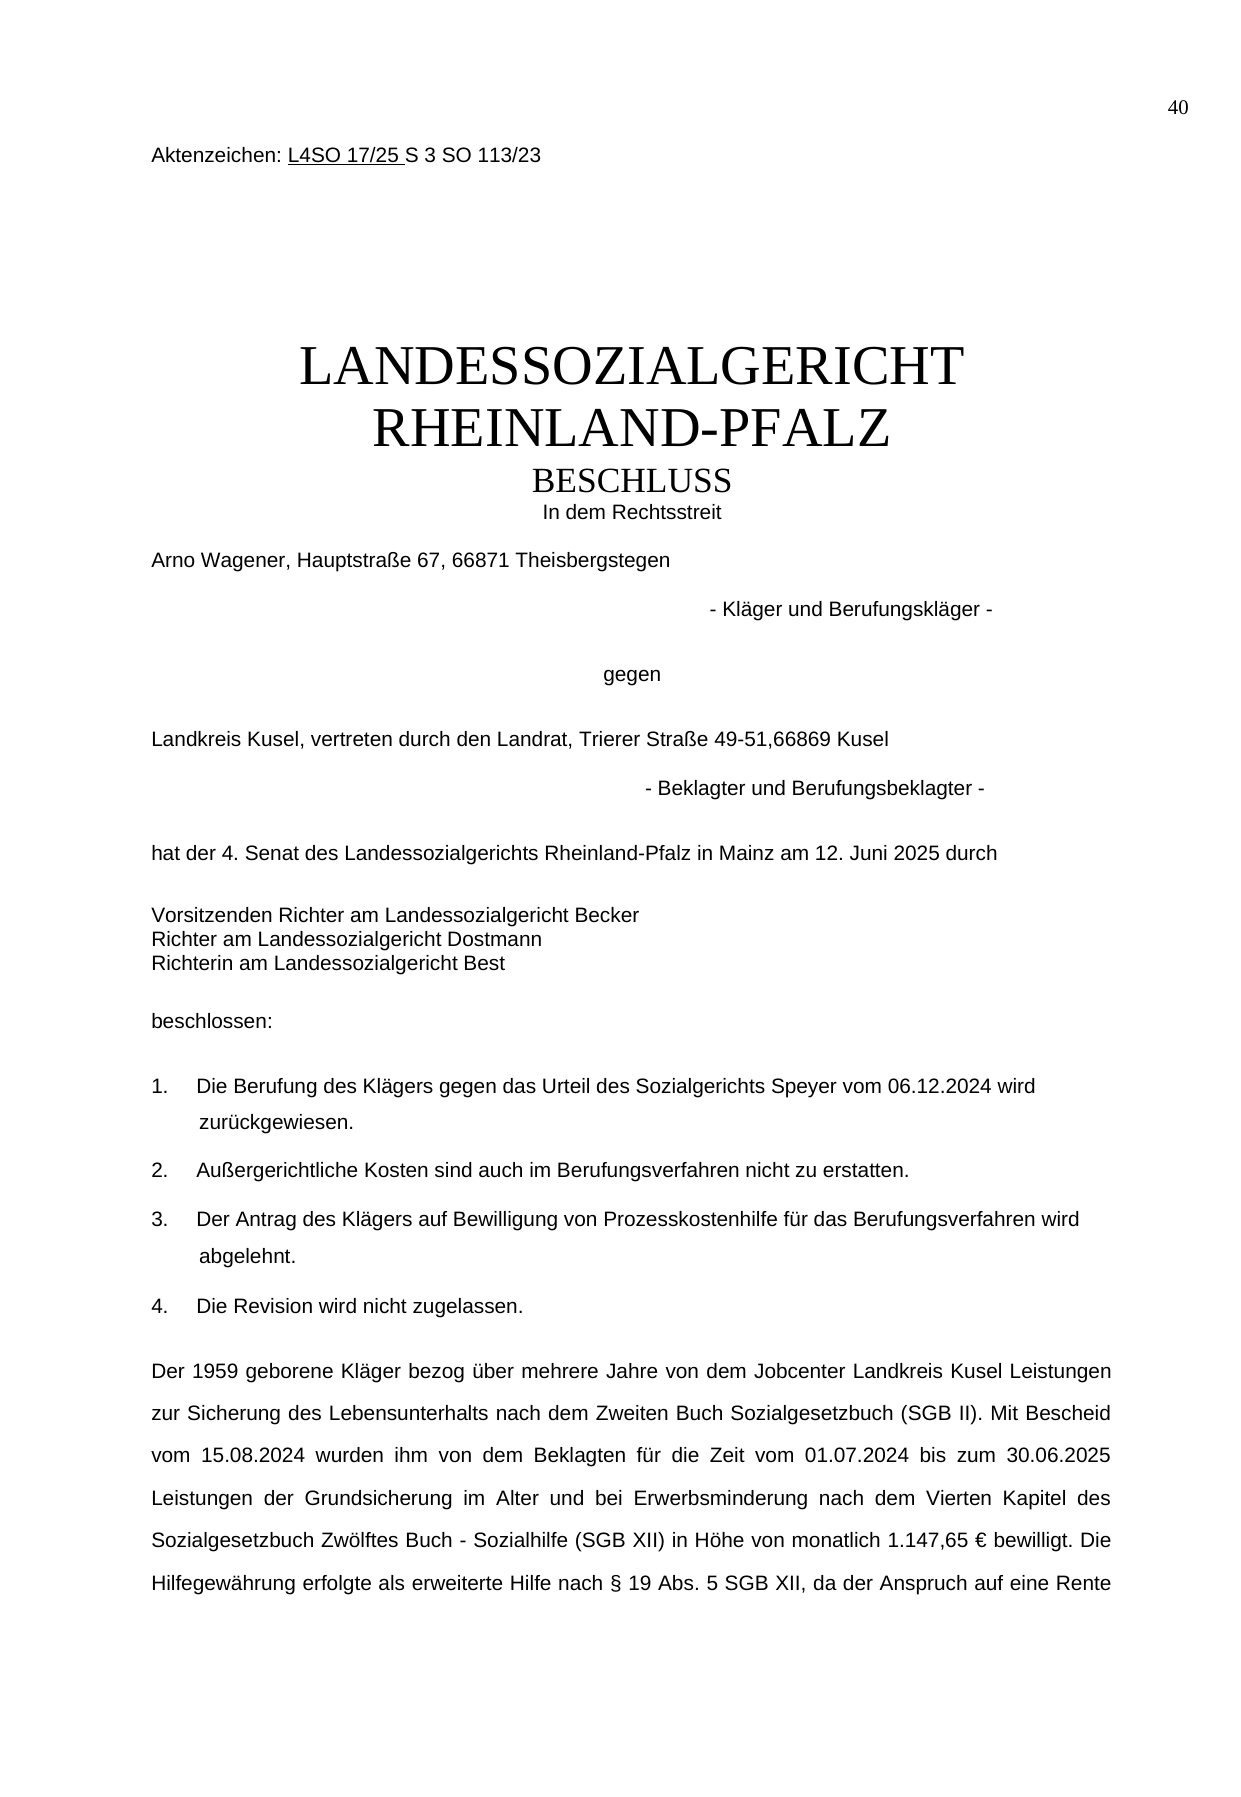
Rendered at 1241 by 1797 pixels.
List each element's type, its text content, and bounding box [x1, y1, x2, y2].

text In dem Rechtsstreit [151, 500, 1113, 524]
text Vorsitzenden Richter am Landessozialgericht Becker [151, 903, 1113, 927]
list Die Berufung des Klägers gegen das Urteil des Sozialgerichts Speyer vom 06.12.2024 wird zurückgewiesen. [151, 1073, 1113, 1133]
list Die Revision wird nicht zugelassen. [151, 1293, 1113, 1317]
text Richterin am Landessozialgericht Best [151, 951, 1113, 975]
text - Kläger und Berufungskläger - [709, 597, 1113, 621]
subtitle LANDESSOZIALGERICHT RHEINLAND-PFALZ [151, 332, 1113, 459]
text beschlossen: [151, 1008, 1113, 1032]
text - Beklagter und Berufungsbeklagter - [645, 775, 1113, 799]
list Der Antrag des Klägers auf Bewilligung von Prozesskostenhilfe für das Berufungsverfahren wird abgelehnt. [151, 1206, 1113, 1268]
text Aktenzeichen: L4SO 17/25 S 3 SO 113/23 [151, 143, 1113, 167]
text gegen [151, 662, 1113, 686]
text hat der 4. Senat des Landessozialgerichts Rheinland-Pfalz in Mainz am 12. Juni 2025 durch [151, 841, 1113, 864]
subtitle BESCHLUSS [151, 459, 1113, 500]
text Der 1959 geborene Kläger bezog über mehrere Jahre von dem Jobcenter Landkreis Kusel Leistungen zur Sicherung des Lebensunterhalts nach dem Zweiten Buch Sozialgesetzbuch (SGB II). Mit Bescheid vom 15.08.2024 wurden ihm von dem Beklagten für die Zeit vom 01.07.2024 bis zum 30.06.2025 Leistungen der Grundsicherung im Alter und bei Erwerbsminderung nach dem Vierten Kapitel des Sozialgesetzbuch Zwölftes Buch - Sozialhilfe (SGB XII) in Höhe von monatlich 1.147,65 € bewilligt. Die Hilfegewährung erfolgte als erweiterte Hilfe nach § 19 Abs. 5 SGB XII, da der Anspruch auf eine Rente [151, 1358, 1113, 1594]
text Landkreis Kusel, vertreten durch den Landrat, Trierer Straße 49-51,66869 Kusel [151, 727, 1113, 751]
text Arno Wagener, Hauptstraße 67, 66871 Theisbergstegen [151, 548, 1113, 572]
list Außergerichtliche Kosten sind auch im Berufungsverfahren nicht zu erstatten. [151, 1158, 1113, 1182]
text Richter am Landessozialgericht Dostmann [151, 927, 1113, 951]
